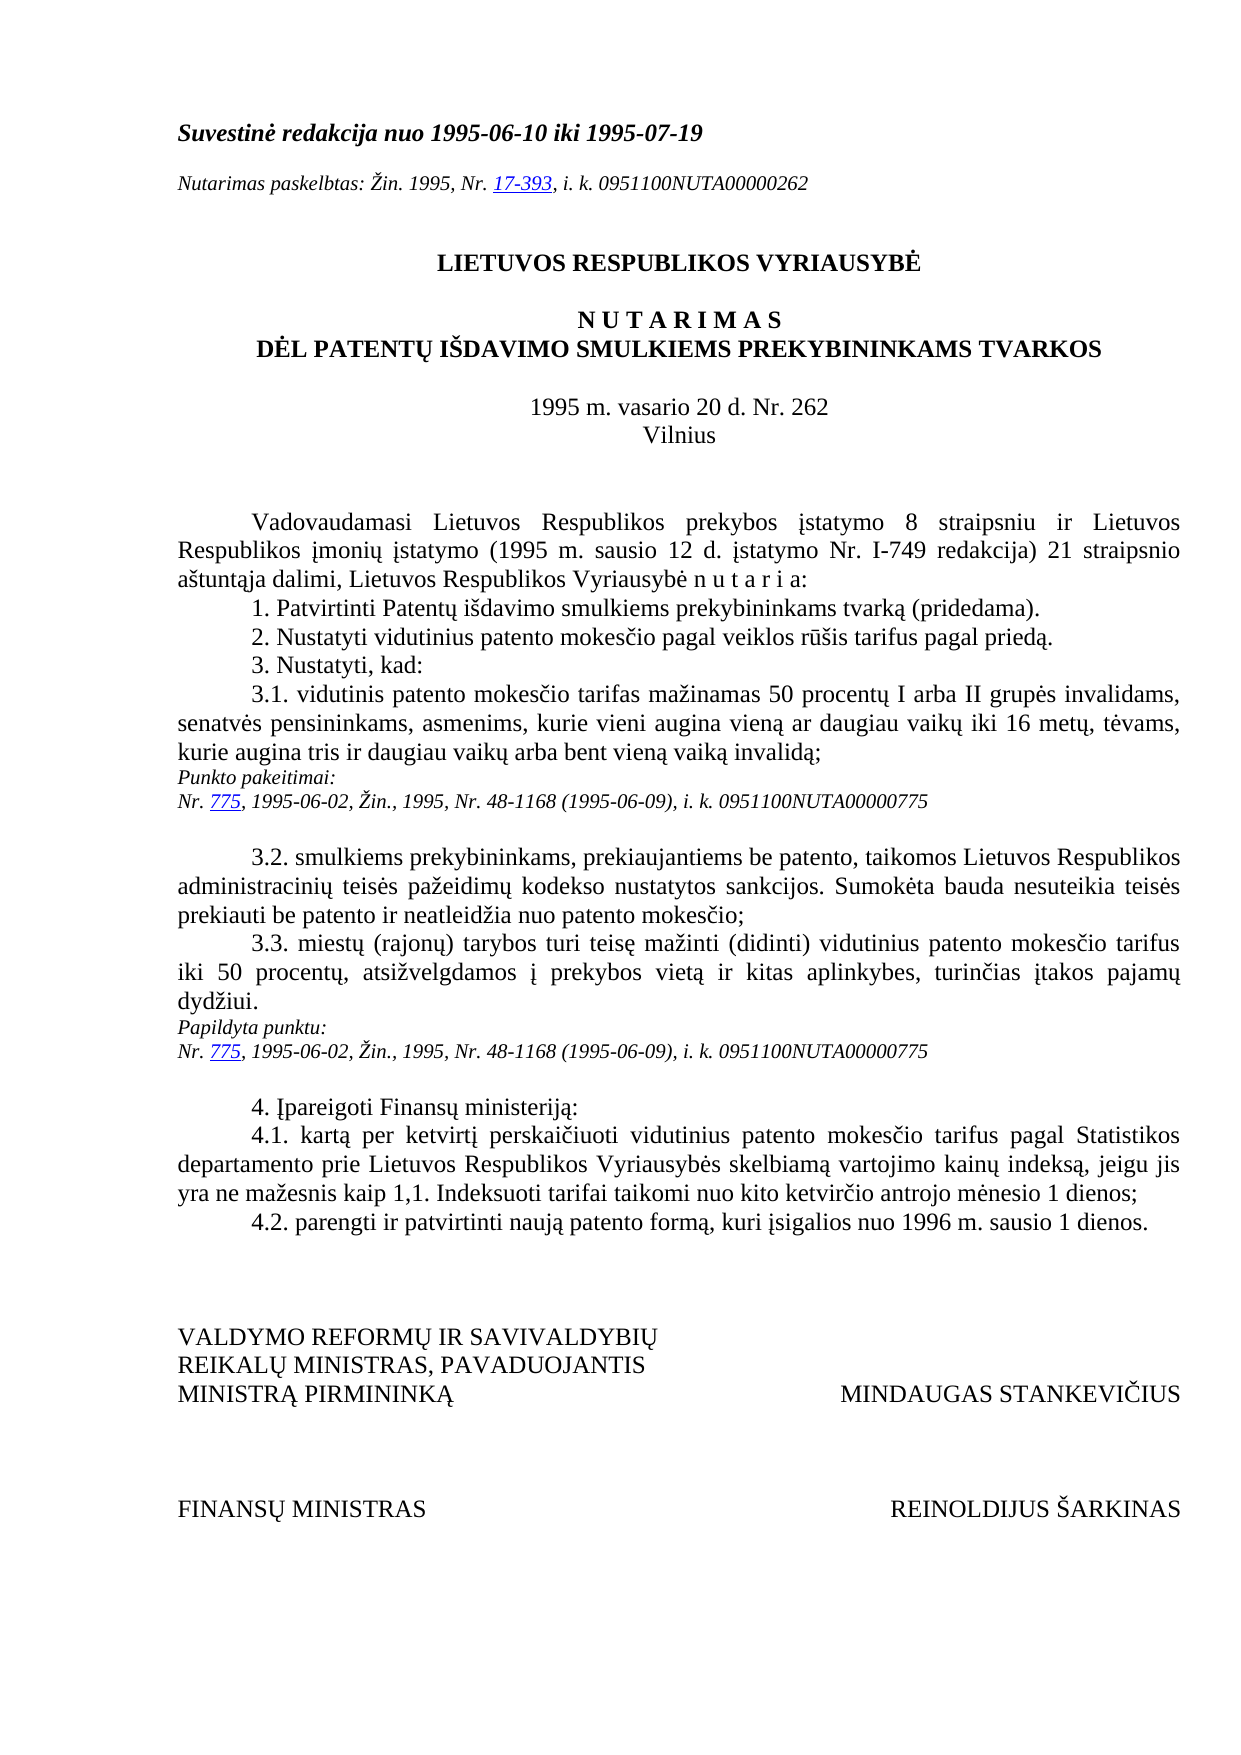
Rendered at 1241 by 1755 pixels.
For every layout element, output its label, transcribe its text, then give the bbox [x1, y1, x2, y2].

text Nr. 775, 1995-06-02, Žin., 1995, Nr. 48-1168 (1995-06-09), i. k. 0951100NUTA00000775 [177, 1039, 1181, 1063]
text Vadovaudamasi Lietuvos Respublikos prekybos įstatymo 8 straipsniu ir Lietuvos Respublikos įmonių įstatymo (1995 m. sausio 12 d. įstatymo Nr. I-749 redakcija) 21 straipsnio aštuntąja dalimi, Lietuvos Respublikos Vyriausybė nutaria: [177, 507, 1181, 593]
text LIETUVOS RESPUBLIKOS VYRIAUSYBĖ [177, 248, 1181, 277]
text VALDYMO REFORMŲ IR SAVIVALDYBIŲ [177, 1322, 1181, 1350]
text Papildyta punktu: [177, 1015, 1181, 1039]
text Punkto pakeitimai: [177, 765, 1181, 789]
text 3. Nustatyti, kad: [177, 650, 1181, 679]
text 1995 m. vasario 20 d. Nr. 262 [177, 392, 1181, 420]
text Nutarimas paskelbtas: Žin. 1995, Nr. 17-393, i. k. 0951100NUTA00000262 [177, 171, 1181, 195]
text 4.1. kartą per ketvirtį perskaičiuoti vidutinius patento mokesčio tarifus pagal Statistikos departamento prie Lietuvos Respublikos Vyriausybės skelbiamą vartojimo kainų indeksą, jeigu jis yra ne mažesnis kaip 1,1. Indeksuoti tarifai taikomi nuo kito ketvirčio antrojo mėnesio 1 dienos; [177, 1120, 1181, 1207]
text 4.2. parengti ir patvirtinti naują patento formą, kuri įsigalios nuo 1996 m. sausio 1 dienos. [177, 1207, 1181, 1235]
text 2. Nustatyti vidutinius patento mokesčio pagal veiklos rūšis tarifus pagal priedą. [177, 622, 1181, 650]
text DĖL PATENTŲ IŠDAVIMO SMULKIEMS PREKYBININKAMS TVARKOS [177, 334, 1181, 363]
text N U T A R I M A S [177, 305, 1181, 334]
text 3.1. vidutinis patento mokesčio tarifas mažinamas 50 procentų I arba II grupės invalidams, senatvės pensininkams, asmenims, kurie vieni augina vieną ar daugiau vaikų iki 16 metų, tėvams, kurie augina tris ir daugiau vaikų arba bent vieną vaiką invalidą; [177, 679, 1181, 765]
text FINANSŲ MINISTRAS REINOLDIJUS ŠARKINAS [177, 1494, 1181, 1523]
text Vilnius [177, 420, 1181, 449]
text 3.3. miestų (rajonų) tarybos turi teisę mažinti (didinti) vidutinius patento mokesčio tarifus iki 50 procentų, atsižvelgdamos į prekybos vietą ir kitas aplinkybes, turinčias įtakos pajamų dydžiui. [177, 928, 1181, 1015]
text 1. Patvirtinti Patentų išdavimo smulkiems prekybininkams tvarką (pridedama). [177, 593, 1181, 622]
text 3.2. smulkiems prekybininkams, prekiaujantiems be patento, taikomos Lietuvos Respublikos administracinių teisės pažeidimų kodekso nustatytos sankcijos. Sumokėta bauda nesuteikia teisės prekiauti be patento ir neatleidžia nuo patento mokesčio; [177, 842, 1181, 928]
text Nr. 775, 1995-06-02, Žin., 1995, Nr. 48-1168 (1995-06-09), i. k. 0951100NUTA00000775 [177, 789, 1181, 813]
text 4. Įpareigoti Finansų ministeriją: [177, 1092, 1181, 1120]
text REIKALŲ MINISTRAS, PAVADUOJANTIS [177, 1350, 1181, 1379]
text MINISTRĄ PIRMININKĄ MINDAUGAS STANKEVIČIUS [177, 1379, 1181, 1408]
text Suvestinė redakcija nuo 1995-06-10 iki 1995-07-19 [177, 118, 1181, 147]
